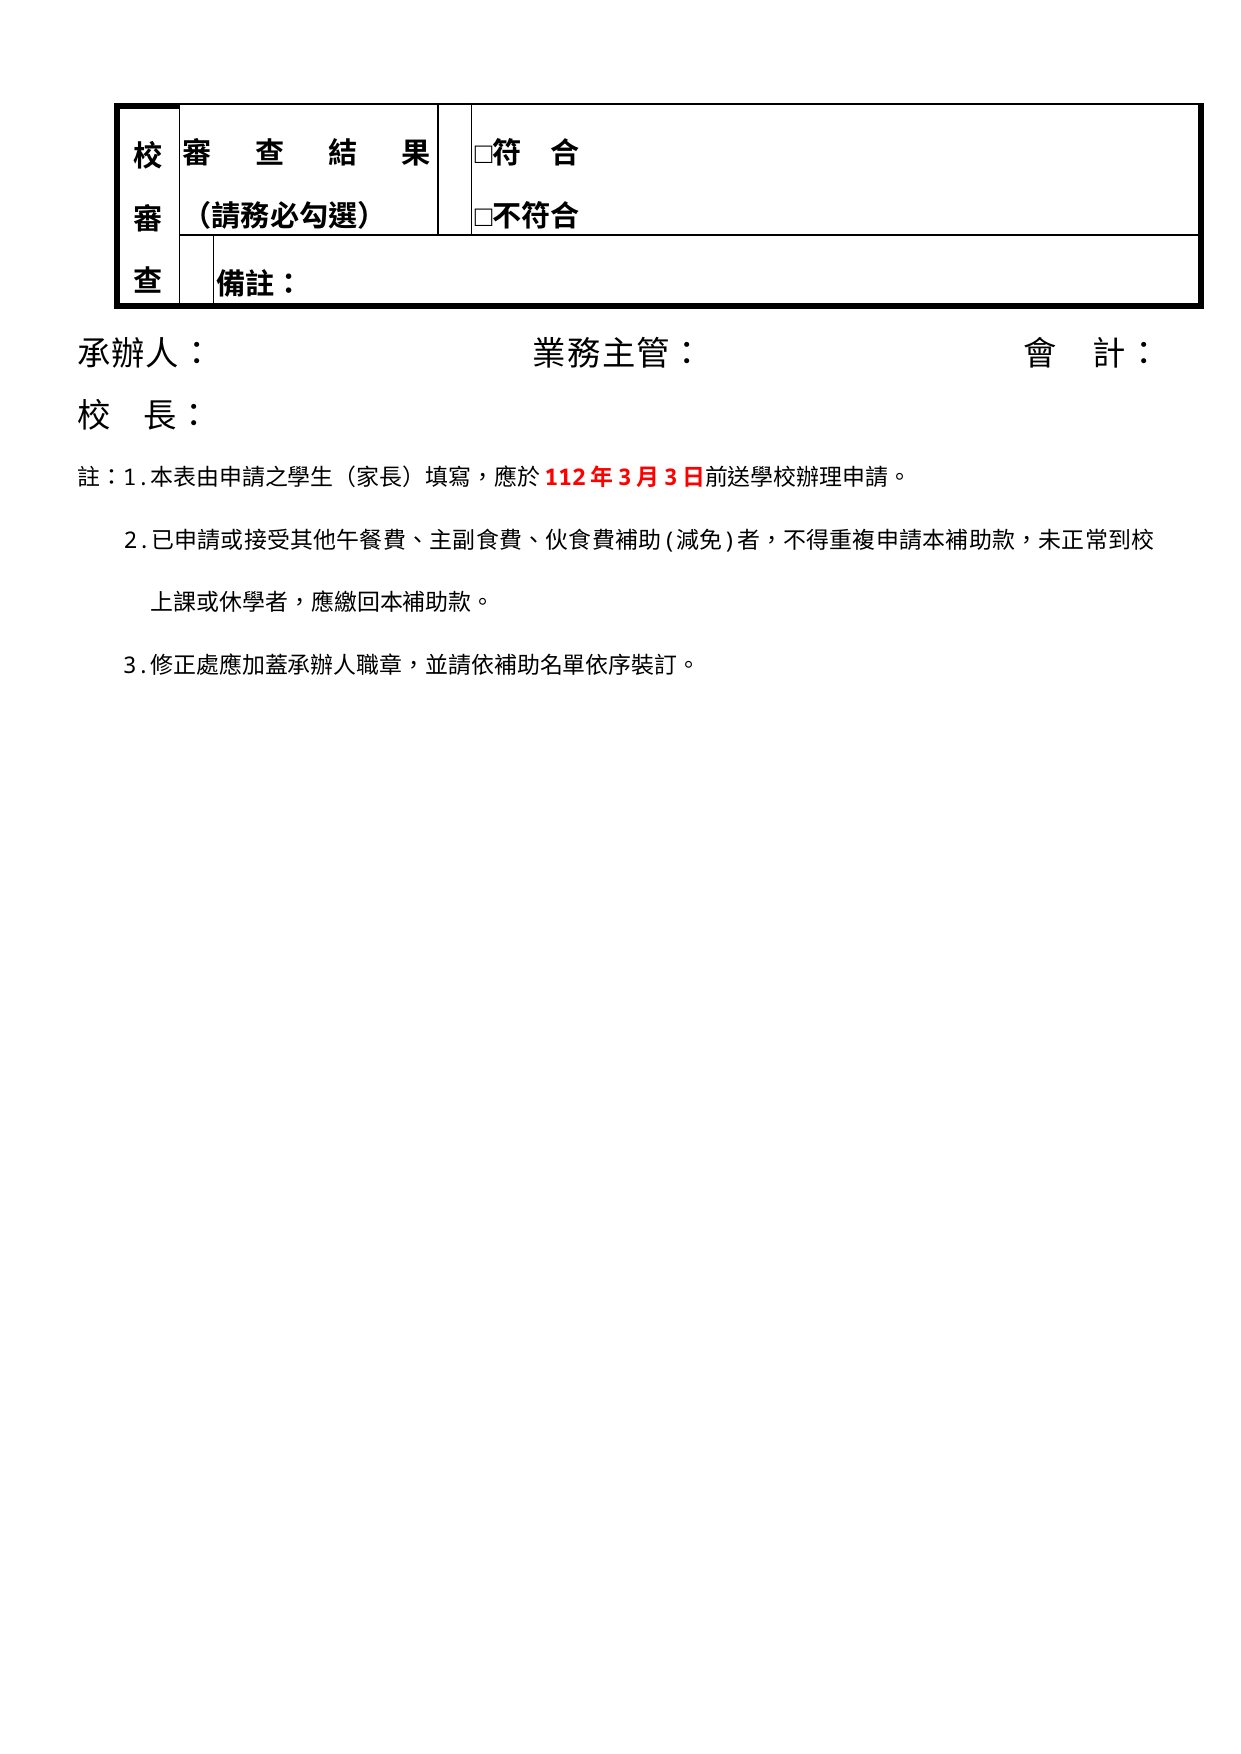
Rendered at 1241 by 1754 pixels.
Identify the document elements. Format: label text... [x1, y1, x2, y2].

table_cell 校審查 [120, 109, 179, 303]
table_cell □符 合 □不符合 [472, 105, 1198, 234]
text 3.修正處應加蓋承辦人職章，並請依補助名單依序裝訂。 [77, 622, 1162, 684]
text 註：1.本表由申請之學生（家長）填寫，應於112年3月3日前送學校辦理申請。 [77, 434, 1162, 497]
table_cell [439, 105, 471, 234]
text 承辦人： 業務主管： 會 計： 校 長： [77, 309, 1162, 434]
table_cell 備註： [214, 236, 1198, 303]
table_cell [180, 236, 213, 303]
table_cell 審 查 結 果 （請務必勾選） [180, 105, 437, 234]
text 2.已申請或接受其他午餐費、主副食費、伙食費補助(減免)者，不得重複申請本補助款，未正常到校上課或休學者，應繳回本補助款。 [77, 497, 1155, 622]
